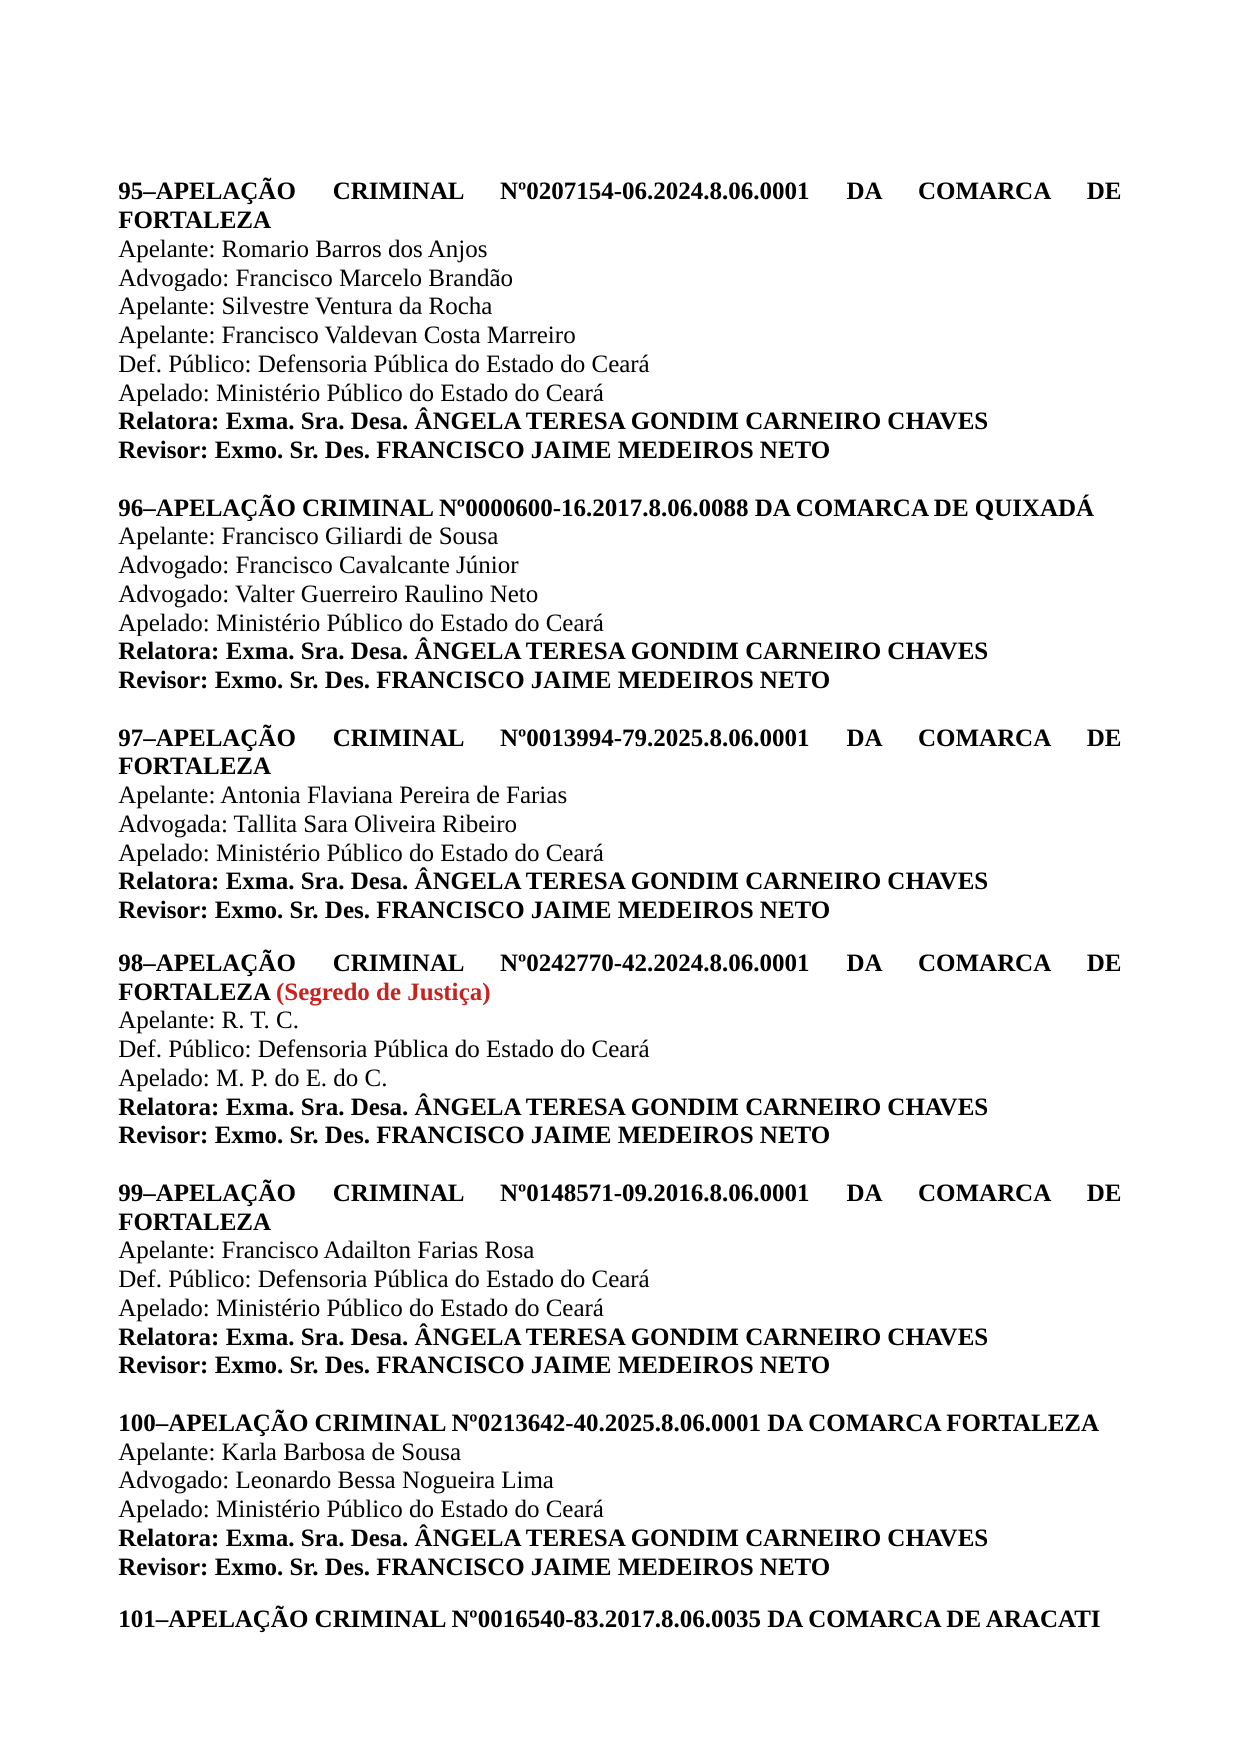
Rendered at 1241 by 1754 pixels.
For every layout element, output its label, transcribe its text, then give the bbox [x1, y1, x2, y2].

text Revisor: Exmo. Sr. Des. FRANCISCO JAIME MEDEIROS NETO [118, 1120, 1122, 1149]
text Apelado: Ministério Público do Estado do Ceará [118, 1494, 1122, 1523]
text Revisor: Exmo. Sr. Des. FRANCISCO JAIME MEDEIROS NETO [118, 895, 1122, 924]
text 96–APELAÇÃO CRIMINAL Nº0000600-16.2017.8.06.0088 DA COMARCA DE QUIXADÁ [118, 493, 1122, 521]
text Apelante: Francisco Giliardi de Sousa [118, 521, 1122, 550]
text Advogada: Tallita Sara Oliveira Ribeiro [118, 809, 1122, 838]
text Advogado: Leonardo Bessa Nogueira Lima [118, 1465, 1122, 1494]
text Apelado: Ministério Público do Estado do Ceará [118, 378, 1122, 406]
text Revisor: Exmo. Sr. Des. FRANCISCO JAIME MEDEIROS NETO [118, 435, 1122, 464]
text Apelante: R. T. C. [118, 1005, 1122, 1034]
text 95–APELAÇÃO CRIMINAL Nº0207154-06.2024.8.06.0001 DA COMARCA DE FORTALEZA [118, 176, 1122, 234]
text Relatora: Exma. Sra. Desa. ÂNGELA TERESA GONDIM CARNEIRO CHAVES [118, 1092, 1122, 1120]
text Apelante: Francisco Valdevan Costa Marreiro [118, 320, 1122, 349]
text Apelado: Ministério Público do Estado do Ceará [118, 1293, 1122, 1322]
text Relatora: Exma. Sra. Desa. ÂNGELA TERESA GONDIM CARNEIRO CHAVES [118, 406, 1122, 435]
text Apelado: M. P. do E. do C. [118, 1063, 1122, 1092]
text Revisor: Exmo. Sr. Des. FRANCISCO JAIME MEDEIROS NETO [118, 1552, 1122, 1580]
text Advogado: Valter Guerreiro Raulino Neto [118, 579, 1122, 608]
text 97–APELAÇÃO CRIMINAL Nº0013994-79.2025.8.06.0001 DA COMARCA DE FORTALEZA [118, 723, 1122, 780]
text Relatora: Exma. Sra. Desa. ÂNGELA TERESA GONDIM CARNEIRO CHAVES [118, 636, 1122, 665]
text 101–APELAÇÃO CRIMINAL Nº0016540-83.2017.8.06.0035 DA COMARCA DE ARACATI [118, 1604, 1122, 1633]
text Apelante: Francisco Adailton Farias Rosa [118, 1235, 1122, 1264]
text Apelado: Ministério Público do Estado do Ceará [118, 838, 1122, 866]
text Apelante: Romario Barros dos Anjos [118, 234, 1122, 263]
text Relatora: Exma. Sra. Desa. ÂNGELA TERESA GONDIM CARNEIRO CHAVES [118, 1322, 1122, 1350]
text Advogado: Francisco Cavalcante Júnior [118, 550, 1122, 579]
text Apelante: Antonia Flaviana Pereira de Farias [118, 780, 1122, 809]
text Relatora: Exma. Sra. Desa. ÂNGELA TERESA GONDIM CARNEIRO CHAVES [118, 1523, 1122, 1552]
text Advogado: Francisco Marcelo Brandão [118, 263, 1122, 291]
text Relatora: Exma. Sra. Desa. ÂNGELA TERESA GONDIM CARNEIRO CHAVES [118, 866, 1122, 895]
text Def. Público: Defensoria Pública do Estado do Ceará [118, 349, 1122, 378]
text Revisor: Exmo. Sr. Des. FRANCISCO JAIME MEDEIROS NETO [118, 1350, 1122, 1379]
text 100–APELAÇÃO CRIMINAL Nº0213642-40.2025.8.06.0001 DA COMARCA FORTALEZA [118, 1408, 1122, 1437]
text Def. Público: Defensoria Pública do Estado do Ceará [118, 1034, 1122, 1063]
text Revisor: Exmo. Sr. Des. FRANCISCO JAIME MEDEIROS NETO [118, 665, 1122, 694]
text Apelante: Silvestre Ventura da Rocha [118, 291, 1122, 320]
text 99–APELAÇÃO CRIMINAL Nº0148571-09.2016.8.06.0001 DA COMARCA DE FORTALEZA [118, 1178, 1122, 1235]
text Apelado: Ministério Público do Estado do Ceará [118, 608, 1122, 636]
text Def. Público: Defensoria Pública do Estado do Ceará [118, 1264, 1122, 1293]
text Apelante: Karla Barbosa de Sousa [118, 1437, 1122, 1465]
text 98–APELAÇÃO CRIMINAL Nº0242770-42.2024.8.06.0001 DA COMARCA DE FORTALEZA (Segredo de Justiça) [118, 948, 1122, 1005]
